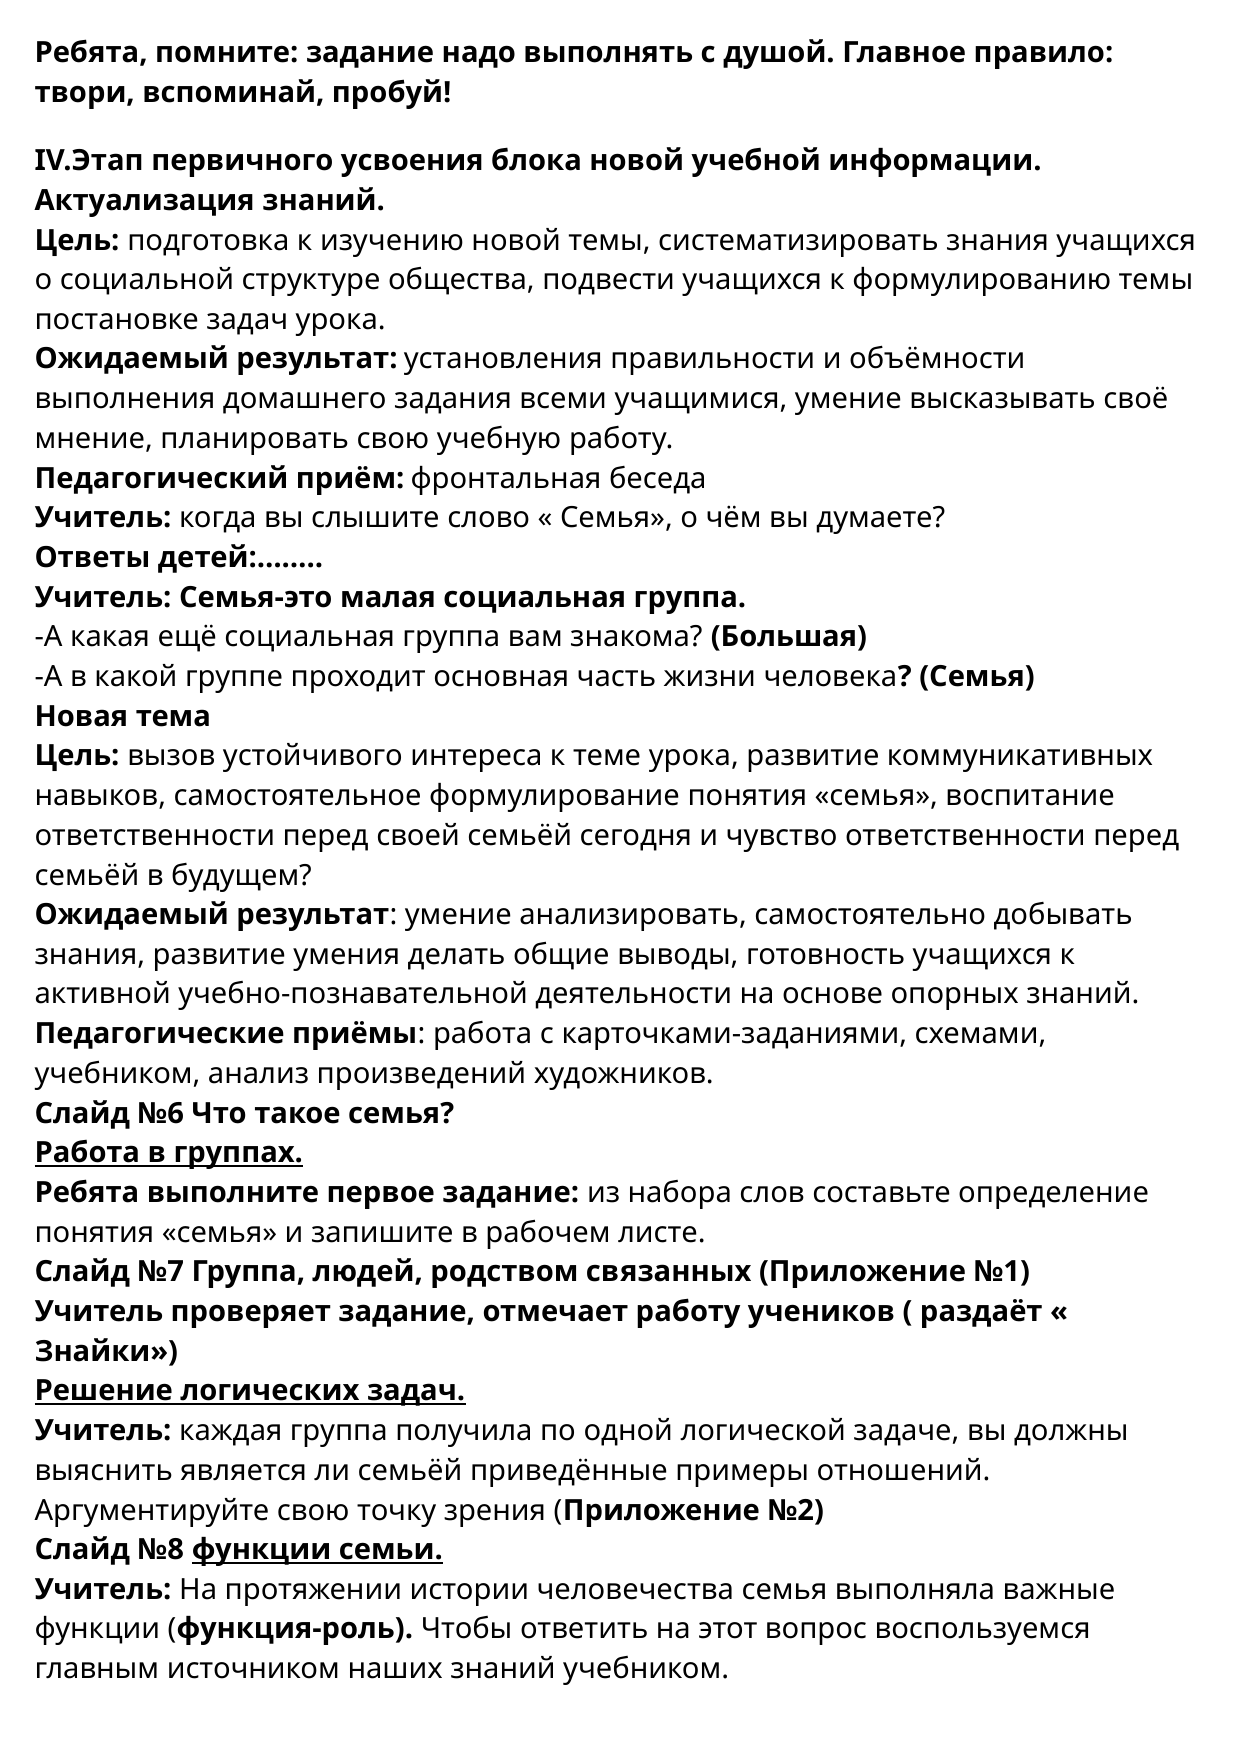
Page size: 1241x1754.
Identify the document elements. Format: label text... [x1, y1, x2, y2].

text Педагогический приём: фронтальная беседа [34, 457, 1211, 497]
text Ребята выполните первое задание: из набора слов составьте определение понятия «семья» и запишите в рабочем листе. [34, 1171, 1211, 1251]
text Слайд №8 функции семьи. [34, 1528, 1211, 1568]
text -А какая ещё социальная группа вам знакома? (Большая) [34, 616, 1211, 655]
text Ребята, помните: задание надо выполнять с душой. Главное правило: твори, вспоминай, пробуй! [34, 31, 1211, 111]
text Решение логических задач. [34, 1370, 1211, 1409]
text Ожидаемый результат: установления правильности и объёмности выполнения домашнего задания всеми учащимися, умение высказывать своё мнение, планировать свою учебную работу. [34, 338, 1211, 457]
text Учитель: когда вы слышите слово « Семья», о чём вы думаете? [34, 497, 1211, 536]
text Актуализация знаний. [34, 179, 1211, 219]
text Ответы детей:…….. [34, 536, 1211, 576]
text Педагогические приёмы: работа с карточками-заданиями, схемами, учебником, анализ произведений художников. [34, 1012, 1211, 1092]
text Слайд №7 Группа, людей, родством связанных (Приложение №1) [34, 1251, 1211, 1290]
text Учитель проверяет задание, отмечает работу учеников ( раздаёт « Знайки») [34, 1290, 1211, 1370]
text Слайд №6 Что такое семья? [34, 1092, 1211, 1132]
text Ожидаемый результат: умение анализировать, самостоятельно добывать знания, развитие умения делать общие выводы, готовность учащихся к активной учебно-познавательной деятельности на основе опорных знаний. [34, 893, 1211, 1012]
text Новая тема [34, 695, 1211, 735]
text Цель: подготовка к изучению новой темы, систематизировать знания учащихся о социальной структуре общества, подвести учащихся к формулированию темы постановке задач урока. [34, 219, 1211, 338]
text Учитель: каждая группа получила по одной логической задаче, вы должны выяснить является ли семьёй приведённые примеры отношений. Аргументируйте свою точку зрения (Приложение №2) [34, 1409, 1211, 1528]
text Учитель: Семья-это малая социальная группа. [34, 576, 1211, 616]
text Цель: вызов устойчивого интереса к теме урока, развитие коммуникативных навыков, самостоятельное формулирование понятия «семья», воспитание ответственности перед своей семьёй сегодня и чувство ответственности перед семьёй в будущем? [34, 735, 1211, 893]
text -А в какой группе проходит основная часть жизни человека? (Семья) [34, 655, 1211, 695]
text IV.Этап первичного усвоения блока новой учебной информации. [34, 139, 1211, 179]
text Учитель: На протяжении истории человечества семья выполняла важные функции (функция-роль). Чтобы ответить на этот вопрос воспользуемся главным источником наших знаний учебником. [34, 1568, 1211, 1687]
text Работа в группах. [34, 1132, 1211, 1171]
